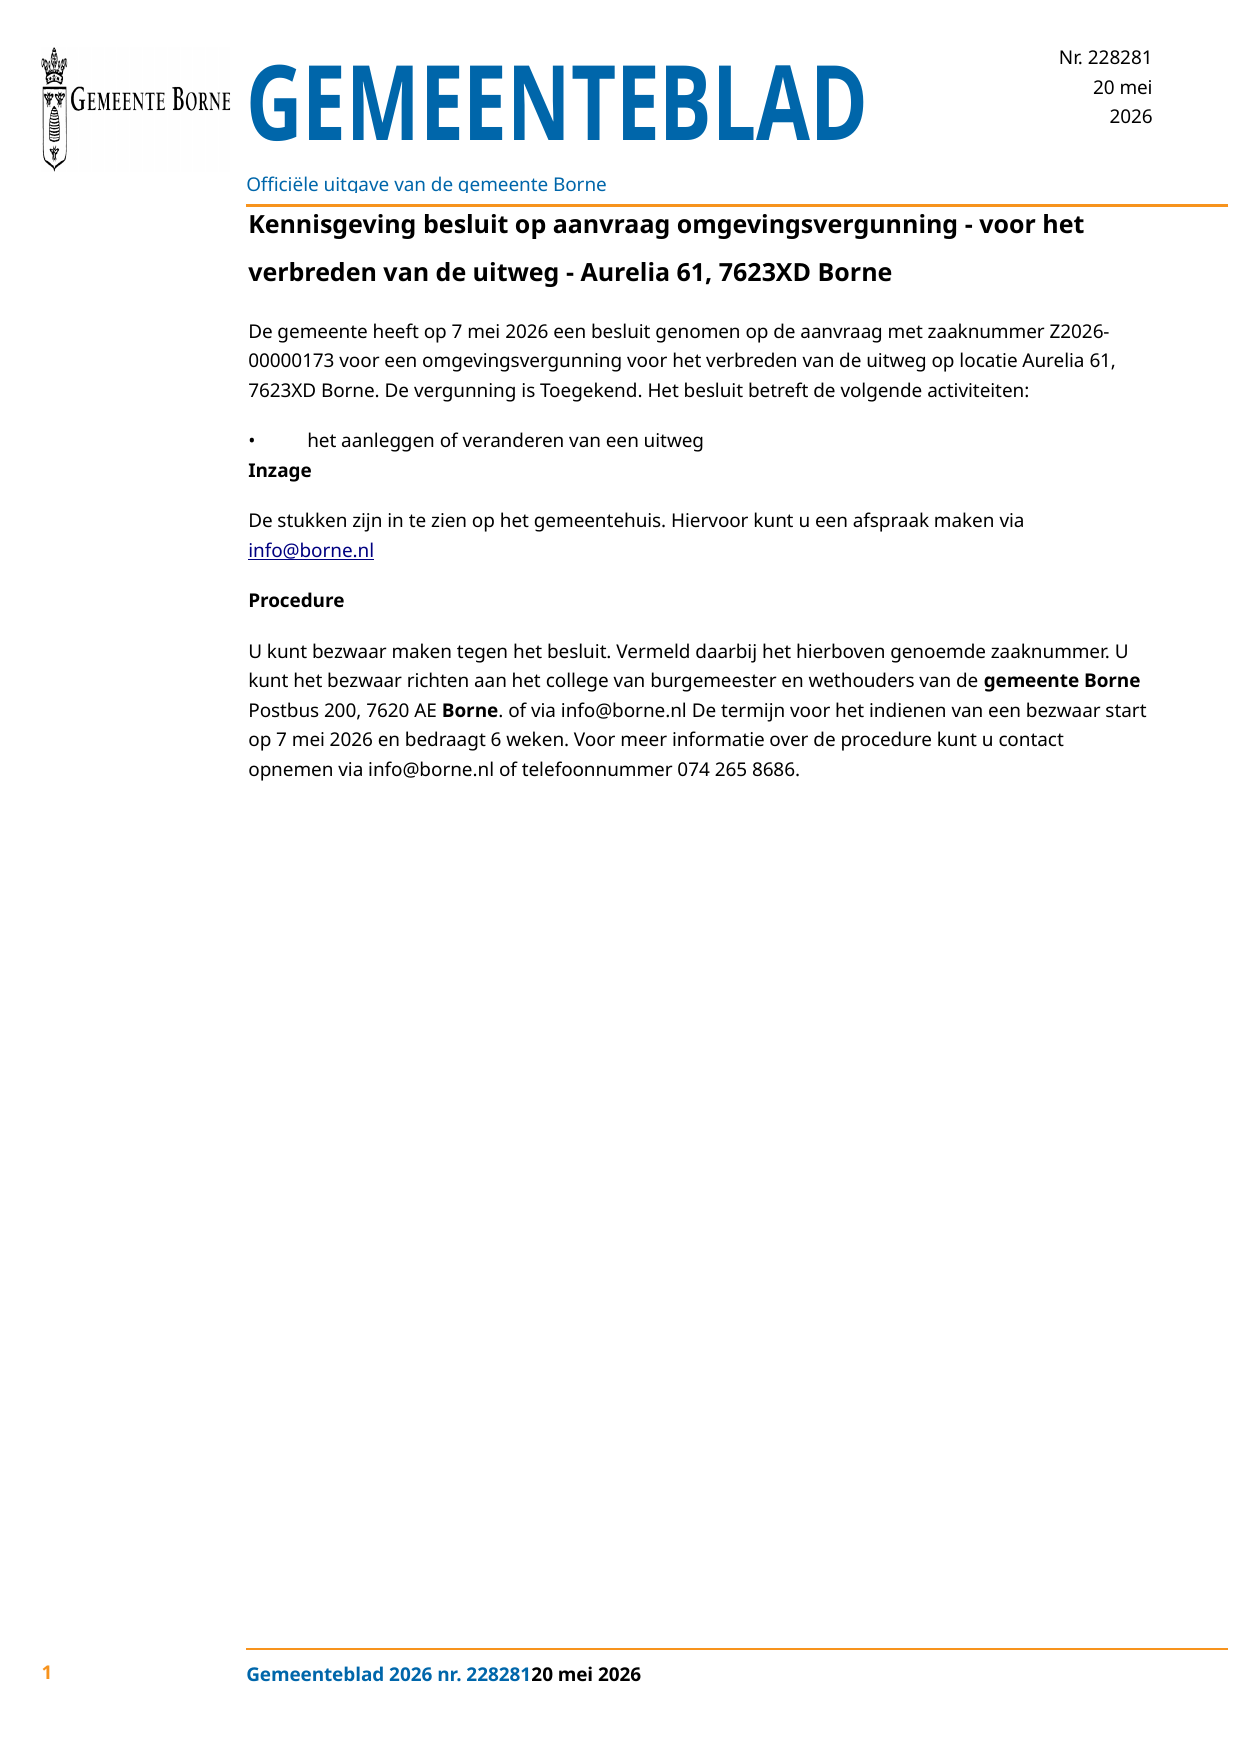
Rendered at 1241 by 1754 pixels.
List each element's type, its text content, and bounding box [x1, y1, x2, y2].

text Procedure [248, 587, 1152, 613]
text De stukken zijn in te zien op het gemeentehuis. Hiervoor kunt u een afspraak maken via info@borne.nl [248, 507, 1152, 563]
text Inzage [248, 457, 1152, 483]
text De gemeente heeft op 7 mei 2026 een besluit genomen op de aanvraag met zaaknummer Z2026-00000173 voor een omgevingsvergunning voor het verbreden van de uitweg op locatie Aurelia 61, 7623XD Borne. De vergunning is Toegekend. Het besluit betreft de volgende activiteiten: [248, 318, 1152, 403]
text U kunt bezwaar maken tegen het besluit. Vermeld daarbij het hierboven genoemde zaaknummer. U kunt het bezwaar richten aan het college van burgemeester en wethouders van de gemeente Borne Postbus 200, 7620 AE Borne. of via info@borne.nl De termijn voor het indienen van een bezwaar start op 7 mei 2026 en bedraagt 6 weken. Voor meer informatie over de procedure kunt u contact opnemen via info@borne.nl of telefoonnummer 074 265 8686. [248, 638, 1152, 782]
text Kennisgeving besluit op aanvraag omgevingsvergunning - voor het verbreden van de uitweg - Aurelia 61, 7623XD Borne [248, 207, 1152, 288]
list het aanleggen of veranderen van een uitweg [248, 427, 1152, 453]
picture [41, 47, 231, 172]
